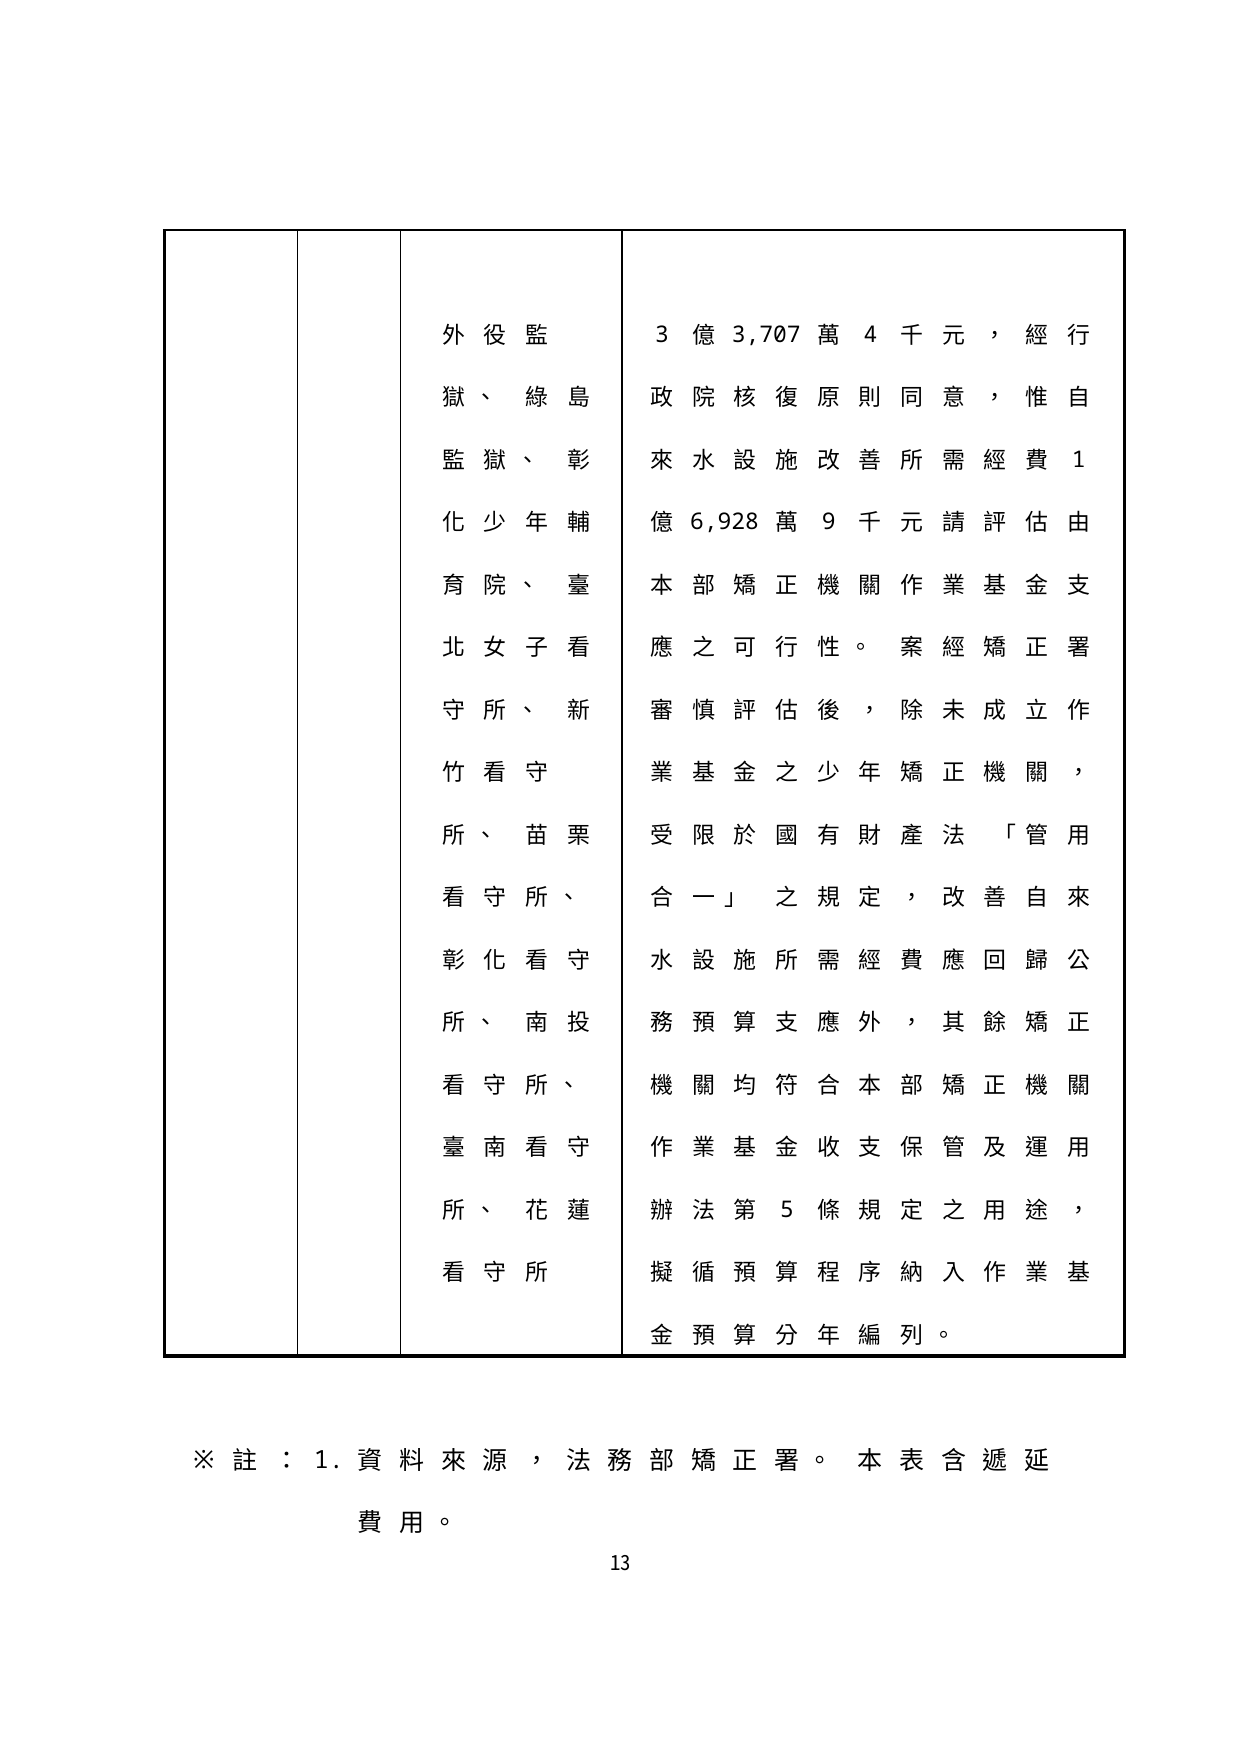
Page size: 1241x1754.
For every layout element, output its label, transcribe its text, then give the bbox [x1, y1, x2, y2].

table_cell [298, 231, 400, 1354]
text ※註：1.資料來源，法務部矯正署。本表含遞延費用。 [153, 1417, 1058, 1542]
table_cell 外役監獄、綠島監獄、彰化少年輔育院、臺北女子看守所、新竹看守所、苗栗看守所、彰化看守所、南投看守所、臺南看守所、花蓮看守所 [401, 231, 621, 1354]
table_cell 3億3,707萬4千元，經行政院核復原則同意，惟自來水設施改善所需經費1億6,928萬9千元請評估由本部矯正機關作業基金支應之可行性。案經矯正署審慎評估後，除未成立作業基金之少年矯正機關，受限於國有財產法「管用合一」之規定，改善自來水設施所需經費應回歸公務預算支應外，其餘矯正機關均符合本部矯正機關作業基金收支保管及運用辦法第5條規定之用途，擬循預算程序納入作業基金預算分年編列。 [623, 231, 1123, 1354]
table_cell [166, 231, 297, 1354]
